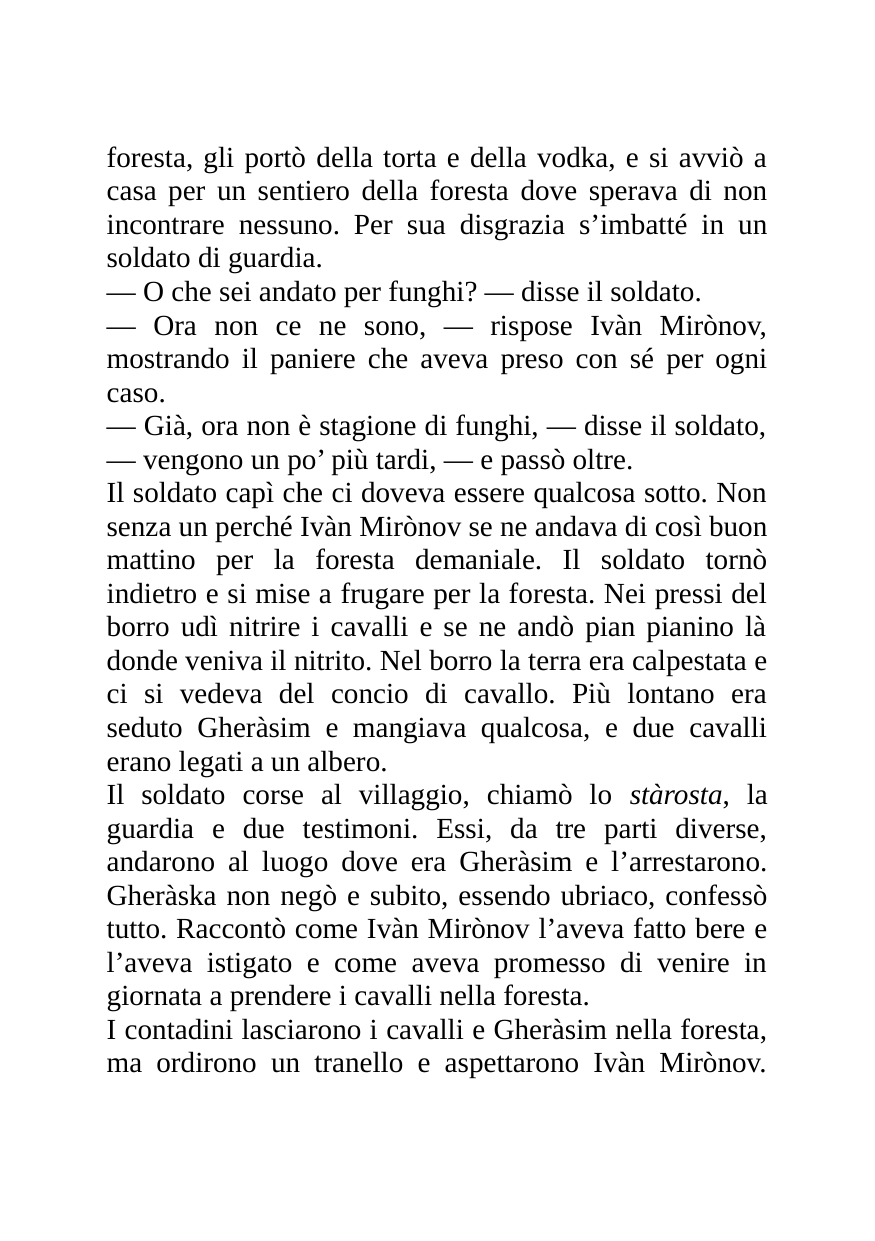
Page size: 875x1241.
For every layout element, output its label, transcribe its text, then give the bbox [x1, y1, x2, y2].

text — O che sei andato per funghi? — disse il soldato. [106, 274, 768, 308]
text I contadini lasciarono i cavalli e Gheràsim nella foresta, ma ordirono un tranello e aspettarono Ivàn Mirònov. [106, 1012, 768, 1079]
text — Ora non ce ne sono, — rispose Ivàn Mirònov, mostrando il paniere che aveva preso con sé per ogni caso. [106, 308, 768, 408]
text — Già, ora non è stagione di funghi, — disse il soldato, — vengono un po’ più tardi, — e passò oltre. [106, 408, 768, 475]
text foresta, gli portò della torta e della vodka, e si avviò a casa per un sentiero della foresta dove sperava di non incontrare nessuno. Per sua disgrazia s’imbatté in un soldato di guardia. [106, 140, 768, 274]
text Il soldato capì che ci doveva essere qualcosa sotto. Non senza un perché Ivàn Mirònov se ne andava di così buon mattino per la foresta demaniale. Il soldato tornò indietro e si mise a frugare per la foresta. Nei pressi del borro udì nitrire i cavalli e se ne andò pian pianino là donde veniva il nitrito. Nel borro la terra era calpestata e ci si vedeva del concio di cavallo. Più lontano era seduto Gheràsim e mangiava qualcosa, e due cavalli erano legati a un albero. [106, 475, 768, 777]
text Il soldato corse al villaggio, chiamò lo stàrosta, la guardia e due testimoni. Essi, da tre parti diverse, andarono al luogo dove era Gheràsim e l’arrestarono. Gheràska non negò e subito, essendo ubriaco, confessò tutto. Raccontò come Ivàn Mirònov l’aveva fatto bere e l’aveva istigato e come aveva promesso di venire in giornata a prendere i cavalli nella foresta. [106, 777, 768, 1012]
